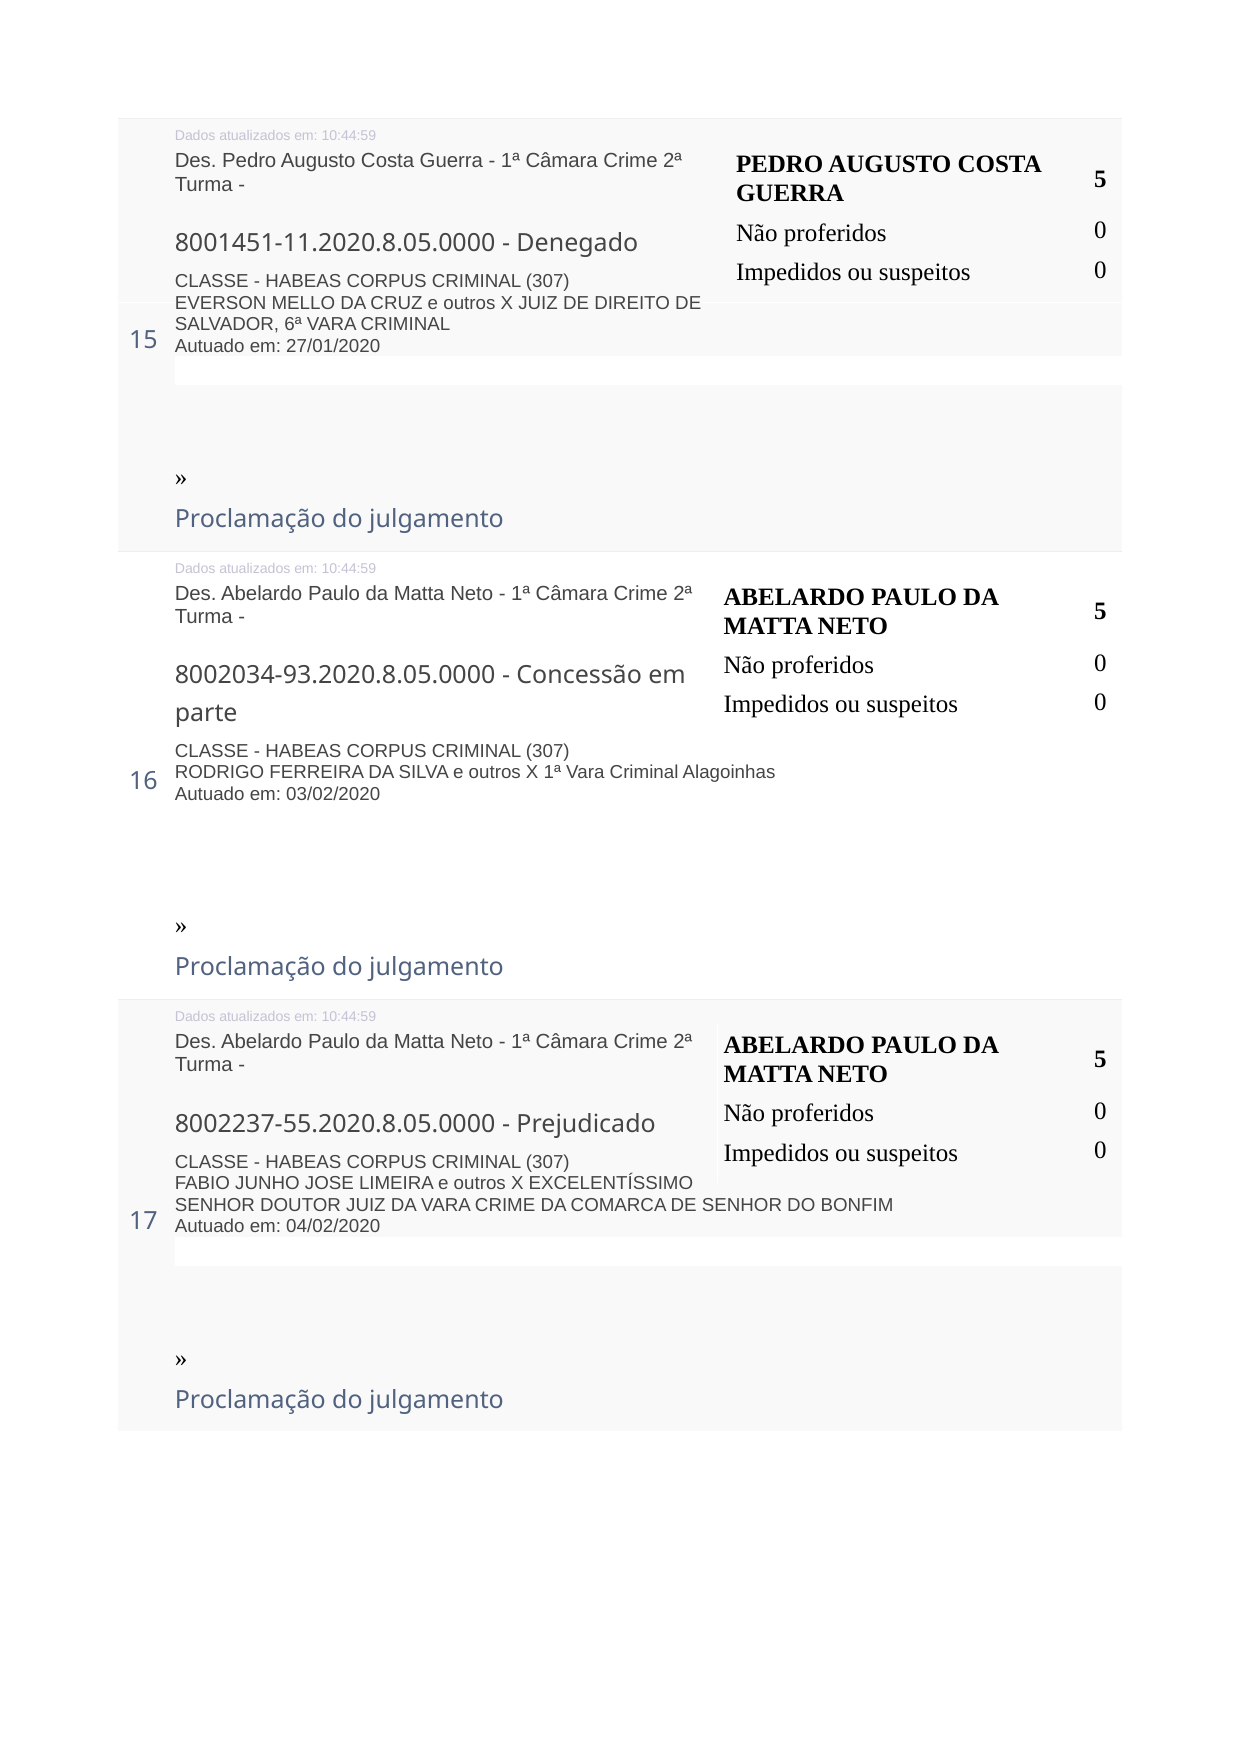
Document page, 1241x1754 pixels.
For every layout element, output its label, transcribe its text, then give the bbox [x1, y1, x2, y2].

table_cell Dados atualizados em: 10:44:59 Des. Pedro Augusto Costa Guerra - 1ª Câmara Crime 2ª Turma - 8001451-11.2020.8.05.0000 - Denegado CLASSE - HABEAS CORPUS CRIMINAL (307) EVERSON MELLO DA CRUZ e outros X JUIZ DE DIREITO DE SALVADOR, 6ª VARA CRIMINAL Autuado em: 27/01/2020 » Proclamação do julgamento [175, 303, 1122, 356]
table_cell Impedidos ou suspeitos [733, 249, 1091, 289]
table_cell 0 [1091, 210, 1119, 249]
table_cell Dados atualizados em: 10:44:59 Des. Abelardo Paulo da Matta Neto - 1ª Câmara Crime 2ª Turma - 8002034-93.2020.8.05.0000 - Concessão em parte CLASSE - HABEAS CORPUS CRIMINAL (307) RODRIGO FERREIRA DA SILVA e outros X 1ª Vara Criminal Alagoinhas Autuado em: 03/02/2020 [175, 552, 1122, 804]
table_cell [168, 119, 174, 551]
table_header [718, 1024, 1122, 1183]
table_cell 0 [1091, 249, 1119, 289]
table_header [730, 144, 1122, 302]
table_cell 0 [1091, 682, 1119, 721]
table_header 5 [1091, 1027, 1119, 1091]
table_header 5 [1091, 579, 1119, 642]
table_header 5 [1091, 147, 1119, 210]
table_cell [720, 721, 1091, 732]
table_cell » Proclamação do julgamento [175, 833, 1122, 999]
table_cell Não proferidos [733, 210, 1091, 249]
table_header PEDRO AUGUSTO COSTA GUERRA [733, 147, 1091, 210]
table_cell [168, 1000, 174, 1431]
table_header ABELARDO PAULO DA MATTA NETO [720, 579, 1091, 642]
table_header [718, 576, 1122, 735]
table_cell » Proclamação do julgamento [175, 1266, 1122, 1431]
table_cell Impedidos ou suspeitos [720, 1130, 1091, 1169]
table_cell 16 [118, 552, 168, 999]
table_cell Dados atualizados em: 10:44:59 Des. Pedro Augusto Costa Guerra - 1ª Câmara Crime 2ª Turma - 8001451-11.2020.8.05.0000 - Denegado CLASSE - HABEAS CORPUS CRIMINAL (307) EVERSON MELLO DA CRUZ e outros X JUIZ DE DIREITO DE SALVADOR, 6ª VARA CRIMINAL Autuado em: 27/01/2020 » Proclamação do julgamento [175, 119, 1122, 302]
table_cell [720, 1169, 1091, 1180]
table_cell Não proferidos [720, 1091, 1091, 1130]
table_cell [1091, 289, 1119, 299]
table_cell [1091, 721, 1119, 732]
table_cell 0 [1091, 643, 1119, 682]
table_header ABELARDO PAULO DA MATTA NETO [720, 1027, 1091, 1091]
table_cell 15 [118, 119, 168, 551]
table_cell Não proferidos [720, 643, 1091, 682]
table_cell [733, 289, 1091, 299]
table_cell 17 [118, 1000, 168, 1431]
table_cell Dados atualizados em: 10:44:59 Des. Pedro Augusto Costa Guerra - 1ª Câmara Crime 2ª Turma - 8001451-11.2020.8.05.0000 - Denegado CLASSE - HABEAS CORPUS CRIMINAL (307) EVERSON MELLO DA CRUZ e outros X JUIZ DE DIREITO DE SALVADOR, 6ª VARA CRIMINAL Autuado em: 27/01/2020 » Proclamação do julgamento [175, 385, 1122, 551]
table_cell 0 [1091, 1130, 1119, 1169]
table_cell [1091, 1169, 1119, 1180]
table_cell Dados atualizados em: 10:44:59 Des. Abelardo Paulo da Matta Neto - 1ª Câmara Crime 2ª Turma - 8002237-55.2020.8.05.0000 - Prejudicado CLASSE - HABEAS CORPUS CRIMINAL (307) FABIO JUNHO JOSE LIMEIRA e outros X EXCELENTÍSSIMO SENHOR DOUTOR JUIZ DA VARA CRIME DA COMARCA DE SENHOR DO BONFIM Autuado em: 04/02/2020 [175, 1000, 1122, 1237]
table_cell Impedidos ou suspeitos [720, 682, 1091, 721]
table_cell [168, 552, 174, 999]
table_cell 0 [1091, 1091, 1119, 1130]
